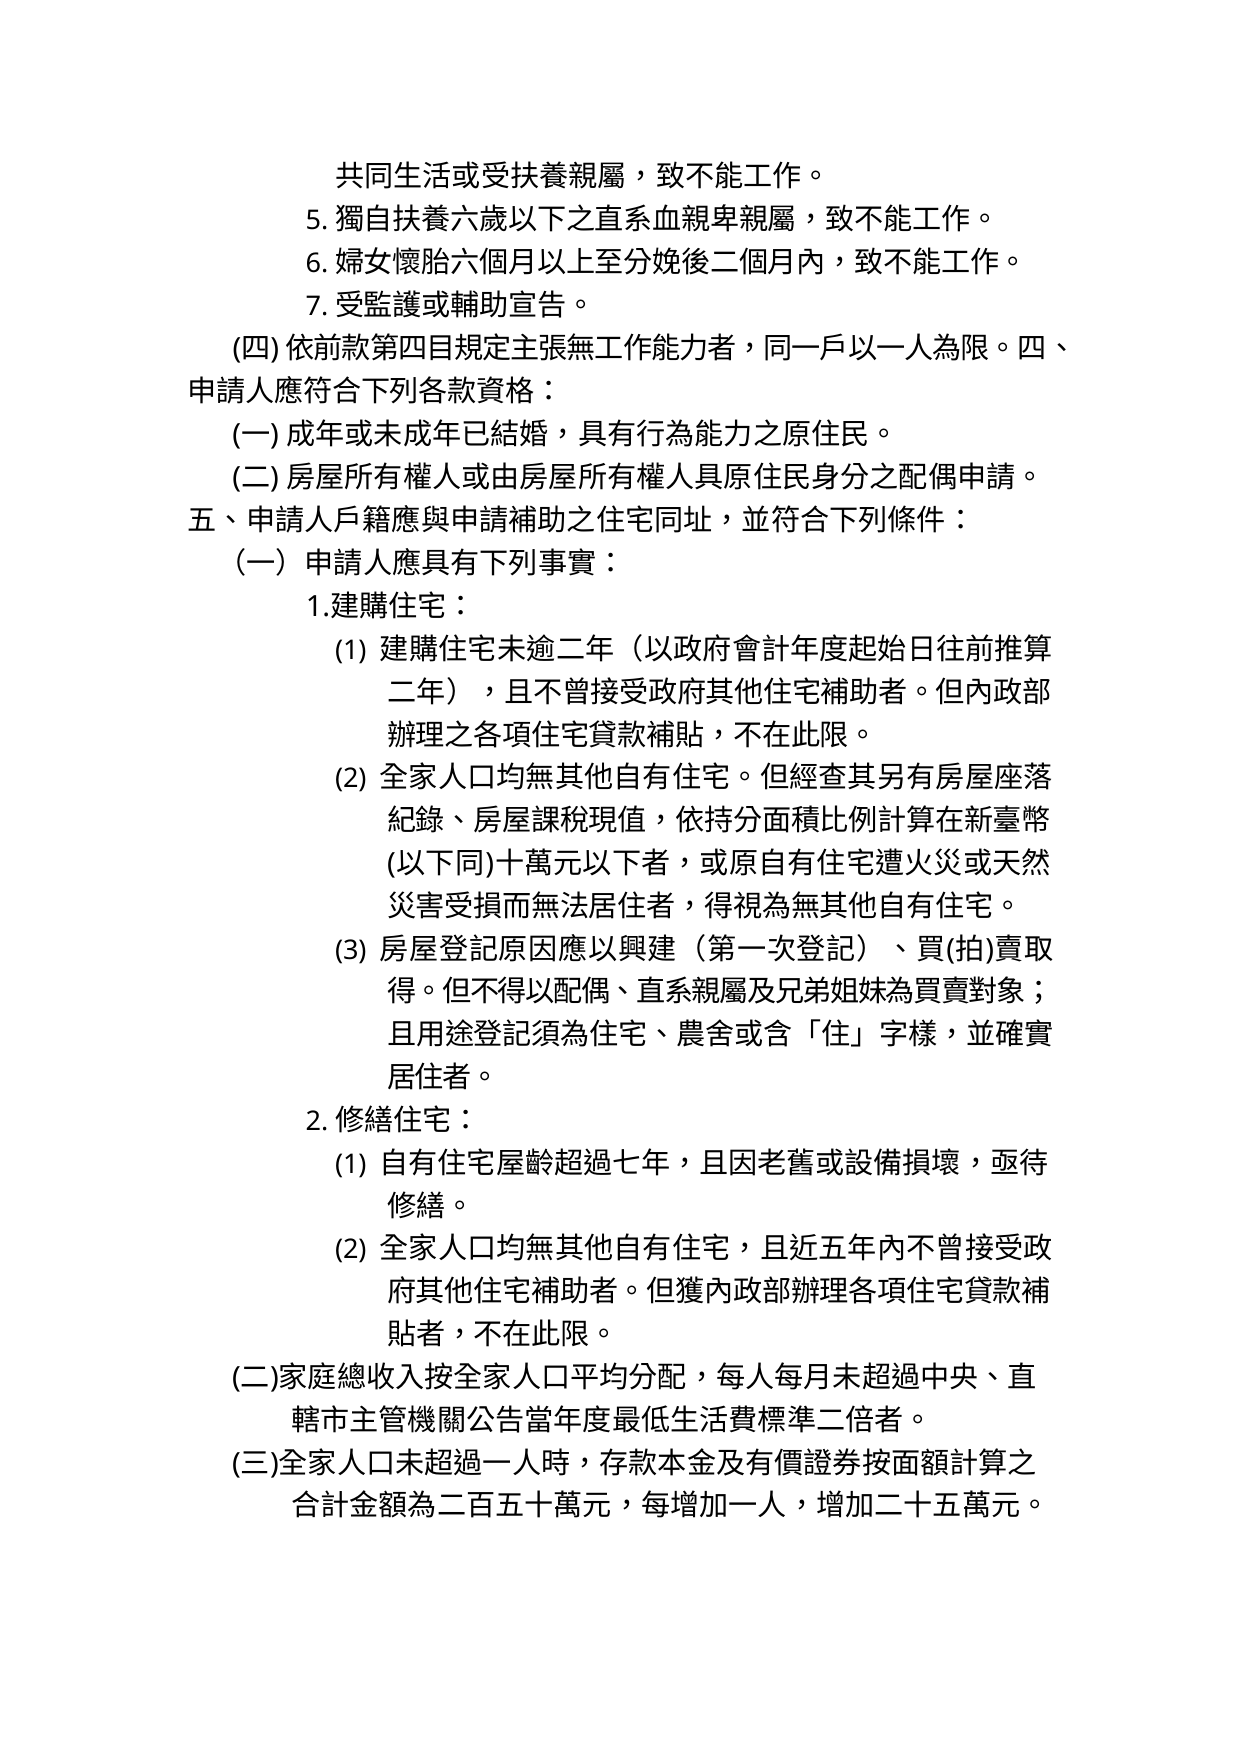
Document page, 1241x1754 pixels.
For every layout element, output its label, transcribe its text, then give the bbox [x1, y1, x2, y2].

text (一) 成年或未成年已結婚，具有行為能力之原住民。 [232, 411, 1094, 453]
text (二)家庭總收入按全家人口平均分配，每人每月未超過中央、直轄市主管機關公告當年度最低生活費標準二倍者。 [232, 1353, 1053, 1438]
list 全家人口均無其他自有住宅。但經查其另有房屋座落紀錄、房屋課稅現值，依持分面積比例計算在新臺幣(以下同)十萬元以下者，或原自有住宅遭火災或天然災害受損而無法居住者，得視為無其他自有住宅。 [335, 754, 1053, 924]
text (二) 房屋所有權人或由房屋所有權人具原住民身分之配偶申請。 [232, 454, 1053, 496]
list 修繕住宅： [305, 1096, 1094, 1138]
text （一）申請人應具有下列事實： 1.建購住宅： [217, 540, 627, 625]
text 共同生活或受扶養親屬，致不能工作。 [335, 152, 1094, 194]
list 受監護或輔助宣告。 [305, 282, 1094, 324]
text (三)全家人口未超過一人時，存款本金及有價證券按面額計算之合計金額為二百五十萬元，每增加一人，增加二十五萬元。 [232, 1439, 1053, 1524]
text 五、申請人戶籍應與申請補助之住宅同址，並符合下列條件： [187, 497, 1094, 539]
list 房屋登記原因應以興建（第一次登記）、買(拍)賣取得。但不得以配偶、直系親屬及兄弟姐妹為買賣對象； 且用途登記須為住宅、農舍或含「住」字樣，並確實居住者。 [335, 925, 1053, 1096]
list 全家人口均無其他自有住宅，且近五年內不曾接受政府其他住宅補助者。但獲內政部辦理各項住宅貸款補貼者，不在此限。 [335, 1225, 1053, 1353]
list 建購住宅未逾二年（以政府會計年度起始日往前推算二年），且不曾接受政府其他住宅補助者。但內政部辦理之各項住宅貸款補貼，不在此限。 [335, 626, 1053, 753]
text (四) 依前款第四目規定主張無工作能力者，同一戶以一人為限。四、申請人應符合下列各款資格： [188, 325, 1053, 410]
list 自有住宅屋齡超過七年，且因老舊或設備損壞，亟待修繕。 [335, 1139, 1053, 1224]
list 婦女懷胎六個月以上至分娩後二個月內，致不能工作。 [305, 238, 1094, 281]
list 獨自扶養六歲以下之直系血親卑親屬，致不能工作。 [305, 195, 1094, 238]
